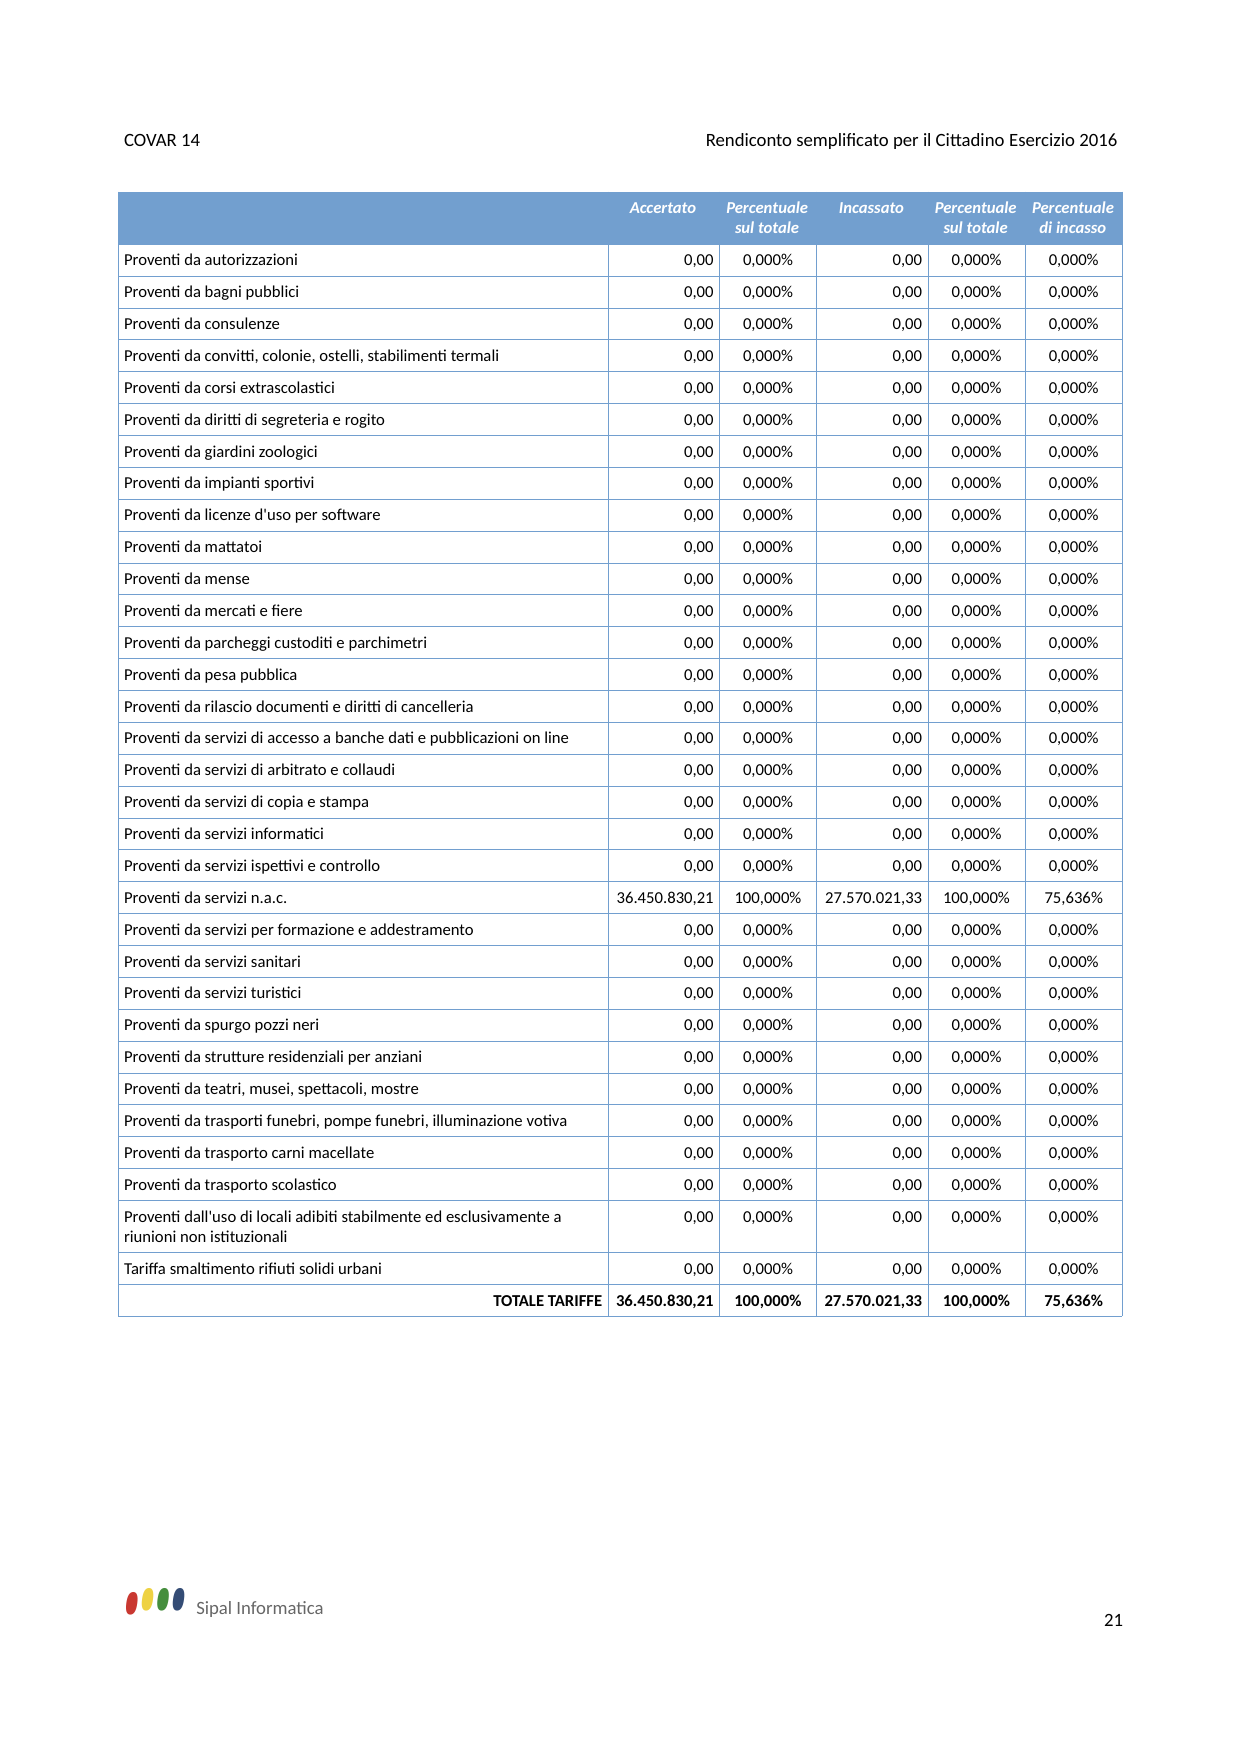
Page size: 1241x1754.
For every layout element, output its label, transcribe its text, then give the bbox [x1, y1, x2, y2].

table_cell Proventi dall'uso di locali adibiti stabilmente ed esclusivamente a riunioni non istituzionali [119, 1201, 608, 1252]
table_cell 0,00 [609, 277, 719, 307]
table_cell 0,00 [817, 755, 928, 786]
table_cell Proventi da trasporto scolastico [119, 1169, 608, 1200]
table_cell Proventi da trasporto carni macellate [119, 1137, 608, 1168]
table_cell 0,00 [817, 372, 928, 403]
table_cell 0,000% [720, 914, 816, 945]
table_cell Proventi da convitti, colonie, ostelli, stabilimenti termali [119, 340, 608, 371]
table_cell 0,000% [929, 309, 1025, 339]
table_cell Proventi da mattatoi [119, 532, 608, 562]
table_cell 0,000% [929, 1105, 1025, 1136]
table_cell Proventi da mercati e fiere [119, 595, 608, 626]
table_cell 0,00 [609, 404, 719, 435]
table_cell Proventi da servizi ispettivi e controllo [119, 850, 608, 881]
table_cell Proventi da strutture residenziali per anziani [119, 1042, 608, 1072]
table_cell 75,636% [1026, 882, 1122, 913]
table_cell 0,00 [817, 468, 928, 499]
table_cell 0,000% [1026, 372, 1122, 403]
table_cell 0,000% [1026, 309, 1122, 339]
table_cell 0,000% [720, 1253, 816, 1284]
table_cell Proventi da trasporti funebri, pompe funebri, illuminazione votiva [119, 1105, 608, 1136]
table_cell Proventi da consulenze [119, 309, 608, 339]
table_header Percentuale sul totale [720, 193, 816, 244]
table_cell Proventi da servizi di arbitrato e collaudi [119, 755, 608, 786]
table_header Incassato [817, 193, 928, 244]
table_cell 0,000% [1026, 691, 1122, 722]
table_cell 0,000% [1026, 914, 1122, 945]
table_cell 0,000% [1026, 1169, 1122, 1200]
table_cell 0,00 [609, 850, 719, 881]
table_cell 0,00 [609, 627, 719, 658]
table_cell 0,00 [609, 691, 719, 722]
table_cell 0,00 [817, 500, 928, 531]
table_cell 0,00 [817, 659, 928, 690]
table_cell 0,000% [1026, 277, 1122, 307]
table_cell 0,000% [929, 914, 1025, 945]
table_cell 0,000% [720, 627, 816, 658]
table_cell 0,00 [817, 1169, 928, 1200]
table_cell 0,000% [720, 659, 816, 690]
table_cell 0,000% [720, 277, 816, 307]
table_cell 0,00 [817, 723, 928, 754]
table_cell 0,000% [1026, 340, 1122, 371]
table_cell Proventi da servizi informatici [119, 819, 608, 849]
table_cell Proventi da parcheggi custoditi e parchimetri [119, 627, 608, 658]
table_cell Proventi da servizi per formazione e addestramento [119, 914, 608, 945]
table_cell 0,00 [817, 850, 928, 881]
table_cell 0,00 [817, 946, 928, 977]
table_cell 0,00 [609, 1201, 719, 1252]
table_cell Proventi da servizi turistici [119, 978, 608, 1009]
table_cell 0,000% [929, 978, 1025, 1009]
table_cell 0,00 [609, 946, 719, 977]
table_cell 0,00 [609, 564, 719, 594]
table_cell 0,00 [817, 309, 928, 339]
table_cell 0,00 [817, 245, 928, 276]
table_cell 0,000% [929, 595, 1025, 626]
table_cell Proventi da servizi di copia e stampa [119, 787, 608, 817]
table_cell 0,000% [1026, 468, 1122, 499]
table_cell 0,00 [817, 787, 928, 817]
table_cell 0,000% [929, 532, 1025, 562]
table_cell 0,000% [929, 564, 1025, 594]
table_cell 0,000% [929, 1253, 1025, 1284]
table_cell Proventi da spurgo pozzi neri [119, 1010, 608, 1041]
table_cell 0,000% [929, 723, 1025, 754]
table_cell 0,000% [1026, 850, 1122, 881]
table_cell 0,00 [609, 1010, 719, 1041]
table_cell 0,00 [817, 1201, 928, 1252]
table_cell 0,00 [817, 532, 928, 562]
table_cell 0,00 [609, 787, 719, 817]
table_cell 75,636% [1026, 1285, 1122, 1316]
table_cell 0,00 [817, 1074, 928, 1104]
table_cell Proventi da impianti sportivi [119, 468, 608, 499]
table_cell 0,00 [817, 564, 928, 594]
table_cell 0,000% [1026, 787, 1122, 817]
table_cell 0,000% [720, 595, 816, 626]
table_cell 0,000% [929, 659, 1025, 690]
table_cell 0,000% [720, 404, 816, 435]
table_cell 0,000% [1026, 1105, 1122, 1136]
table_cell 0,000% [929, 691, 1025, 722]
table_cell 0,000% [720, 1201, 816, 1252]
table_cell 100,000% [720, 882, 816, 913]
table_cell Proventi da teatri, musei, spettacoli, mostre [119, 1074, 608, 1104]
table_cell Proventi da bagni pubblici [119, 277, 608, 307]
table_cell 0,00 [609, 500, 719, 531]
table_cell 0,00 [817, 340, 928, 371]
table_cell 0,000% [929, 1169, 1025, 1200]
table_cell 0,000% [929, 500, 1025, 531]
table_cell Proventi da servizi n.a.c. [119, 882, 608, 913]
table_cell 0,000% [720, 1042, 816, 1072]
table_cell Proventi da autorizzazioni [119, 245, 608, 276]
table_cell 0,00 [609, 1137, 719, 1168]
table_cell 0,00 [817, 978, 928, 1009]
table_cell 0,00 [609, 659, 719, 690]
table_cell 0,000% [720, 1010, 816, 1041]
table_cell 0,000% [929, 946, 1025, 977]
table_cell 0,000% [720, 755, 816, 786]
table_cell 0,000% [1026, 755, 1122, 786]
table_cell 0,00 [609, 595, 719, 626]
table_cell 0,00 [817, 1105, 928, 1136]
table_cell 0,00 [609, 1042, 719, 1072]
table_cell 0,000% [929, 1137, 1025, 1168]
table_cell 0,000% [929, 755, 1025, 786]
table_cell 0,000% [1026, 245, 1122, 276]
table_cell 0,00 [609, 468, 719, 499]
table_cell 0,00 [817, 595, 928, 626]
table_cell 0,000% [1026, 1010, 1122, 1041]
table_cell 0,000% [720, 500, 816, 531]
table_cell 0,00 [609, 245, 719, 276]
table_cell 0,00 [609, 1074, 719, 1104]
table_header Percentuale di incasso [1026, 193, 1122, 244]
table_cell 0,00 [609, 436, 719, 467]
table_cell 0,000% [1026, 1074, 1122, 1104]
table_cell 0,00 [817, 277, 928, 307]
table_cell 0,000% [720, 978, 816, 1009]
table_cell Proventi da rilascio documenti e diritti di cancelleria [119, 691, 608, 722]
table_cell 36.450.830,21 [609, 882, 719, 913]
table_cell 0,000% [720, 340, 816, 371]
table_cell 0,000% [720, 436, 816, 467]
table_cell 0,00 [817, 1042, 928, 1072]
table_header Percentuale sul totale [929, 193, 1025, 244]
table_cell 0,00 [609, 532, 719, 562]
table_cell 0,00 [609, 723, 719, 754]
table_cell 0,000% [720, 245, 816, 276]
table_cell 0,00 [817, 1253, 928, 1284]
table_cell 0,000% [720, 1074, 816, 1104]
table_cell 0,000% [929, 436, 1025, 467]
table_cell 0,00 [609, 340, 719, 371]
table_cell 0,000% [1026, 564, 1122, 594]
table_cell 27.570.021,33 [817, 1285, 928, 1316]
table_cell 0,000% [720, 723, 816, 754]
table_cell 27.570.021,33 [817, 882, 928, 913]
table_cell 0,000% [720, 946, 816, 977]
table_cell 0,000% [929, 340, 1025, 371]
table_cell 0,00 [609, 309, 719, 339]
table_cell Proventi da diritti di segreteria e rogito [119, 404, 608, 435]
table_cell 0,000% [720, 819, 816, 849]
table_cell 0,000% [1026, 404, 1122, 435]
table_cell 0,00 [609, 978, 719, 1009]
table_cell 0,000% [929, 1042, 1025, 1072]
table_cell 100,000% [929, 1285, 1025, 1316]
table_cell 0,000% [929, 787, 1025, 817]
table_cell 0,000% [1026, 946, 1122, 977]
table_cell 0,000% [929, 1201, 1025, 1252]
table_cell 0,00 [609, 1105, 719, 1136]
table_cell Proventi da mense [119, 564, 608, 594]
table_cell 0,00 [609, 914, 719, 945]
table_cell 0,000% [1026, 819, 1122, 849]
table_cell Proventi da corsi extrascolastici [119, 372, 608, 403]
table_cell 0,00 [817, 404, 928, 435]
table_cell 0,000% [720, 309, 816, 339]
table_cell 100,000% [720, 1285, 816, 1316]
table_cell 0,000% [1026, 659, 1122, 690]
table_cell 0,000% [929, 819, 1025, 849]
table_cell 0,000% [929, 245, 1025, 276]
table_cell 0,00 [817, 914, 928, 945]
table_cell 0,000% [1026, 1137, 1122, 1168]
table_cell 0,000% [720, 468, 816, 499]
table_cell 0,00 [609, 1169, 719, 1200]
table_cell 0,00 [817, 436, 928, 467]
table_cell 0,00 [817, 1010, 928, 1041]
table_cell 0,000% [720, 691, 816, 722]
table_cell 0,00 [609, 755, 719, 786]
table_cell 0,000% [720, 850, 816, 881]
table_cell Proventi da servizi sanitari [119, 946, 608, 977]
table_cell 0,000% [929, 277, 1025, 307]
table_cell 0,00 [817, 1137, 928, 1168]
table_cell 0,000% [929, 404, 1025, 435]
table_cell 0,000% [720, 787, 816, 817]
table_cell 0,000% [720, 1169, 816, 1200]
table_cell 0,000% [1026, 1042, 1122, 1072]
table_cell 0,000% [1026, 978, 1122, 1009]
table_cell 0,000% [1026, 627, 1122, 658]
table_cell 0,000% [720, 1137, 816, 1168]
table_cell 0,000% [929, 1010, 1025, 1041]
table_cell 0,000% [929, 1074, 1025, 1104]
table_cell 0,00 [817, 627, 928, 658]
table_cell 0,000% [929, 627, 1025, 658]
table_cell 0,000% [1026, 500, 1122, 531]
table_cell 0,00 [609, 1253, 719, 1284]
table_cell 100,000% [929, 882, 1025, 913]
table_cell 0,000% [1026, 723, 1122, 754]
table_cell 0,00 [609, 819, 719, 849]
table_cell 0,000% [720, 372, 816, 403]
table_cell 0,000% [1026, 1201, 1122, 1252]
table_cell Tariffa smaltimento rifiuti solidi urbani [119, 1253, 608, 1284]
table_cell 0,000% [1026, 532, 1122, 562]
table_cell 0,000% [929, 850, 1025, 881]
table_header [119, 193, 608, 244]
table_cell Proventi da pesa pubblica [119, 659, 608, 690]
table_cell 0,000% [929, 372, 1025, 403]
table_cell 0,00 [817, 691, 928, 722]
table_cell 0,000% [720, 532, 816, 562]
table_cell 0,000% [720, 1105, 816, 1136]
table_cell TOTALE TARIFFE [119, 1285, 608, 1316]
table_cell Proventi da giardini zoologici [119, 436, 608, 467]
table_cell 0,00 [817, 819, 928, 849]
table_cell 36.450.830,21 [609, 1285, 719, 1316]
table_cell 0,00 [609, 372, 719, 403]
table_cell 0,000% [1026, 595, 1122, 626]
table_cell 0,000% [720, 564, 816, 594]
table_cell 0,000% [1026, 1253, 1122, 1284]
table_cell 0,000% [929, 468, 1025, 499]
table_cell Proventi da licenze d'uso per software [119, 500, 608, 531]
table_cell 0,000% [1026, 436, 1122, 467]
table_cell Proventi da servizi di accesso a banche dati e pubblicazioni on line [119, 723, 608, 754]
table_header Accertato [609, 193, 719, 244]
